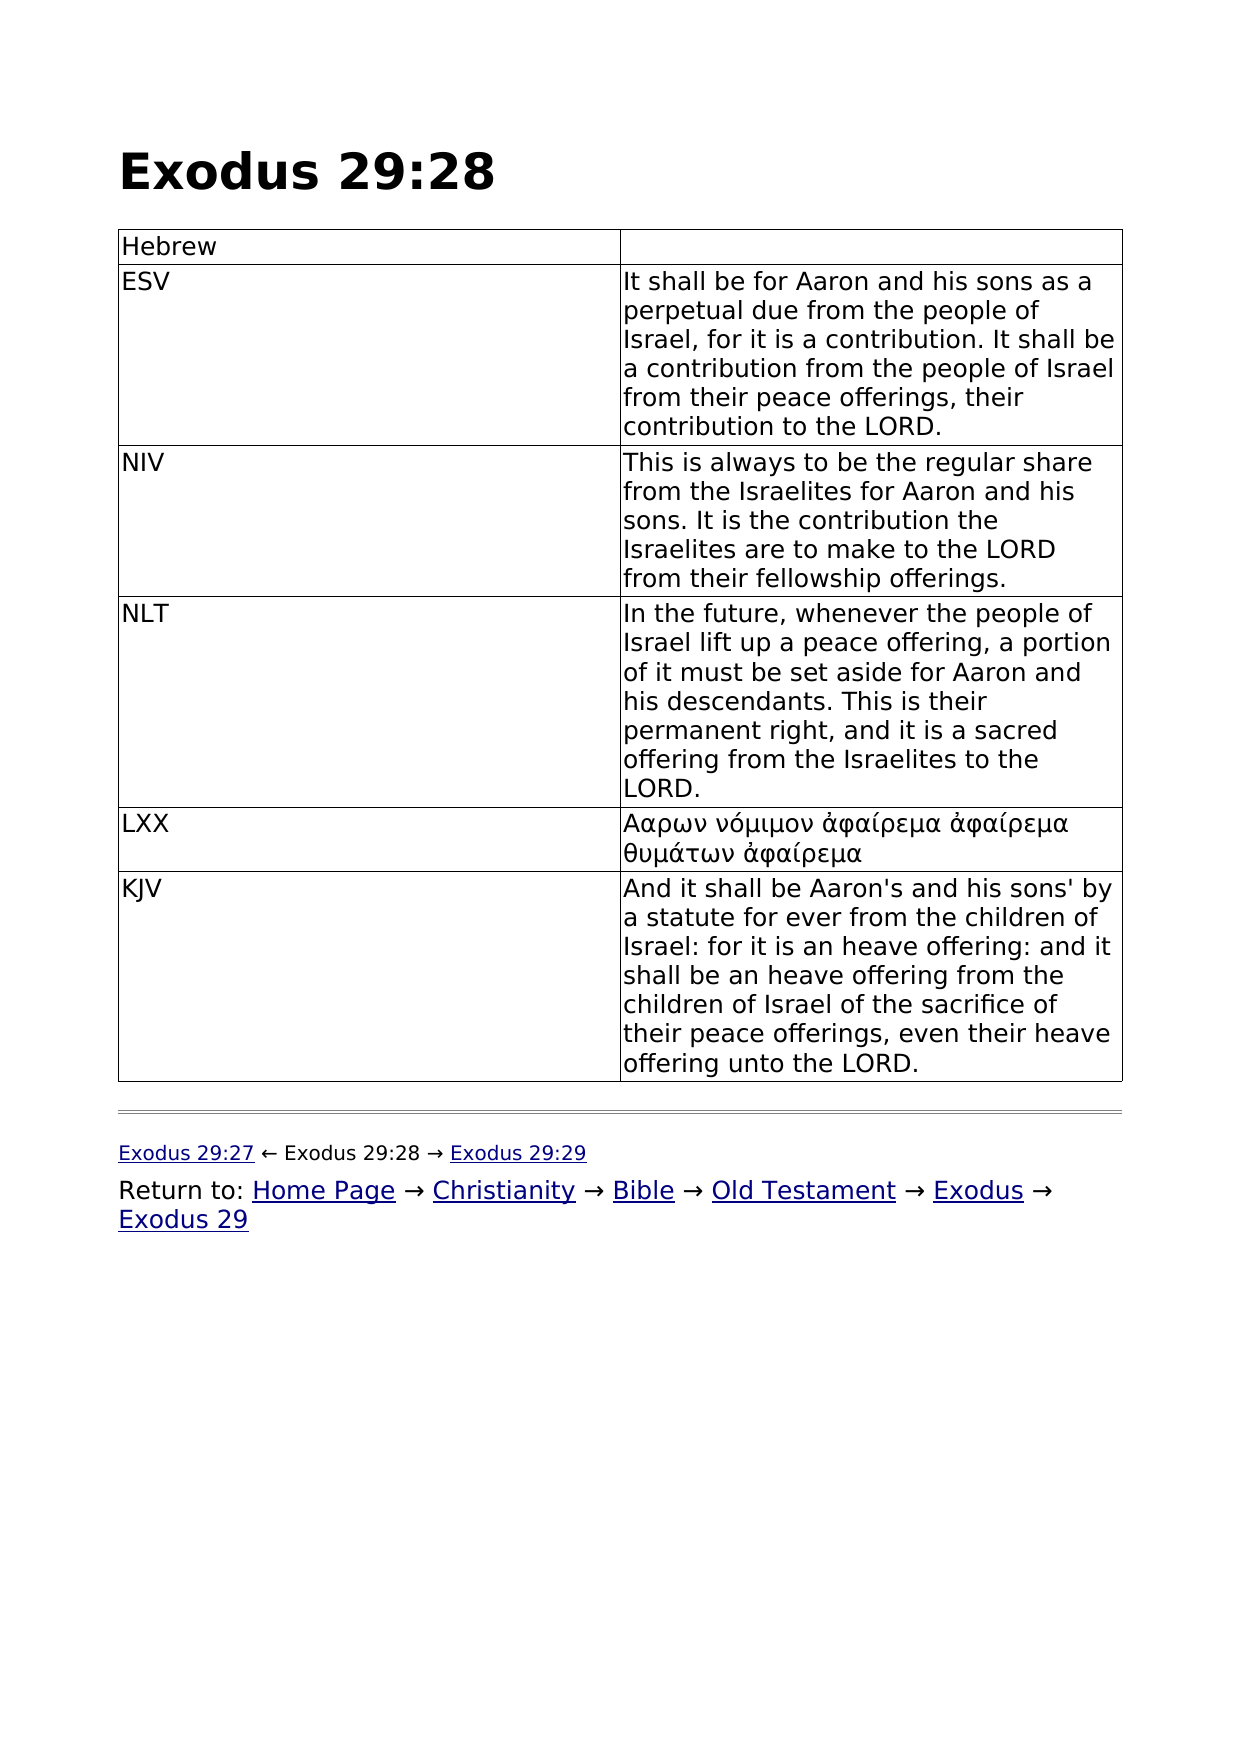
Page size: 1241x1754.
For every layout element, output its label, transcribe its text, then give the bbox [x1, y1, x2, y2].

table_cell NIV [119, 446, 620, 596]
table_cell Ααρων νόμιμον ἀφαίρεμα ἀφαίρεμα θυμάτων ἀφαίρεμα [621, 808, 1122, 871]
table_cell This is always to be the regular share from the Israelites for Aaron and his sons. It is the contribution the Israelites are to make to the LORD from their fellowship offerings. [621, 446, 1122, 596]
table_cell In the future, whenever the people of Israel lift up a peace offering, a portion of it must be set aside for Aaron and his descendants. This is their permanent right, and it is a sacred offering from the Israelites to the LORD. [621, 597, 1122, 807]
table_cell And it shall be Aaron's and his sons' by a statute for ever from the children of Israel: for it is an heave offering: and it shall be an heave offering from the children of Israel of the sacrifice of their peace offerings, even their heave offering unto the LORD. [621, 872, 1122, 1081]
table_header Hebrew [119, 230, 620, 264]
table_cell NLT [119, 597, 620, 807]
subtitle Exodus 29:28 [118, 143, 1122, 201]
text Return to: Home Page → Christianity → Bible → Old Testament → Exodus → Exodus 29 [118, 1176, 1122, 1234]
table_cell KJV [119, 872, 620, 1081]
table_header [621, 230, 1122, 264]
table_cell ESV [119, 265, 620, 445]
text Exodus 29:27 ← Exodus 29:28 → Exodus 29:29 [118, 1142, 1122, 1176]
table_cell It shall be for Aaron and his sons as a perpetual due from the people of Israel, for it is a contribution. It shall be a contribution from the people of Israel from their peace offerings, their contribution to the LORD. [621, 265, 1122, 445]
table_cell LXX [119, 808, 620, 871]
